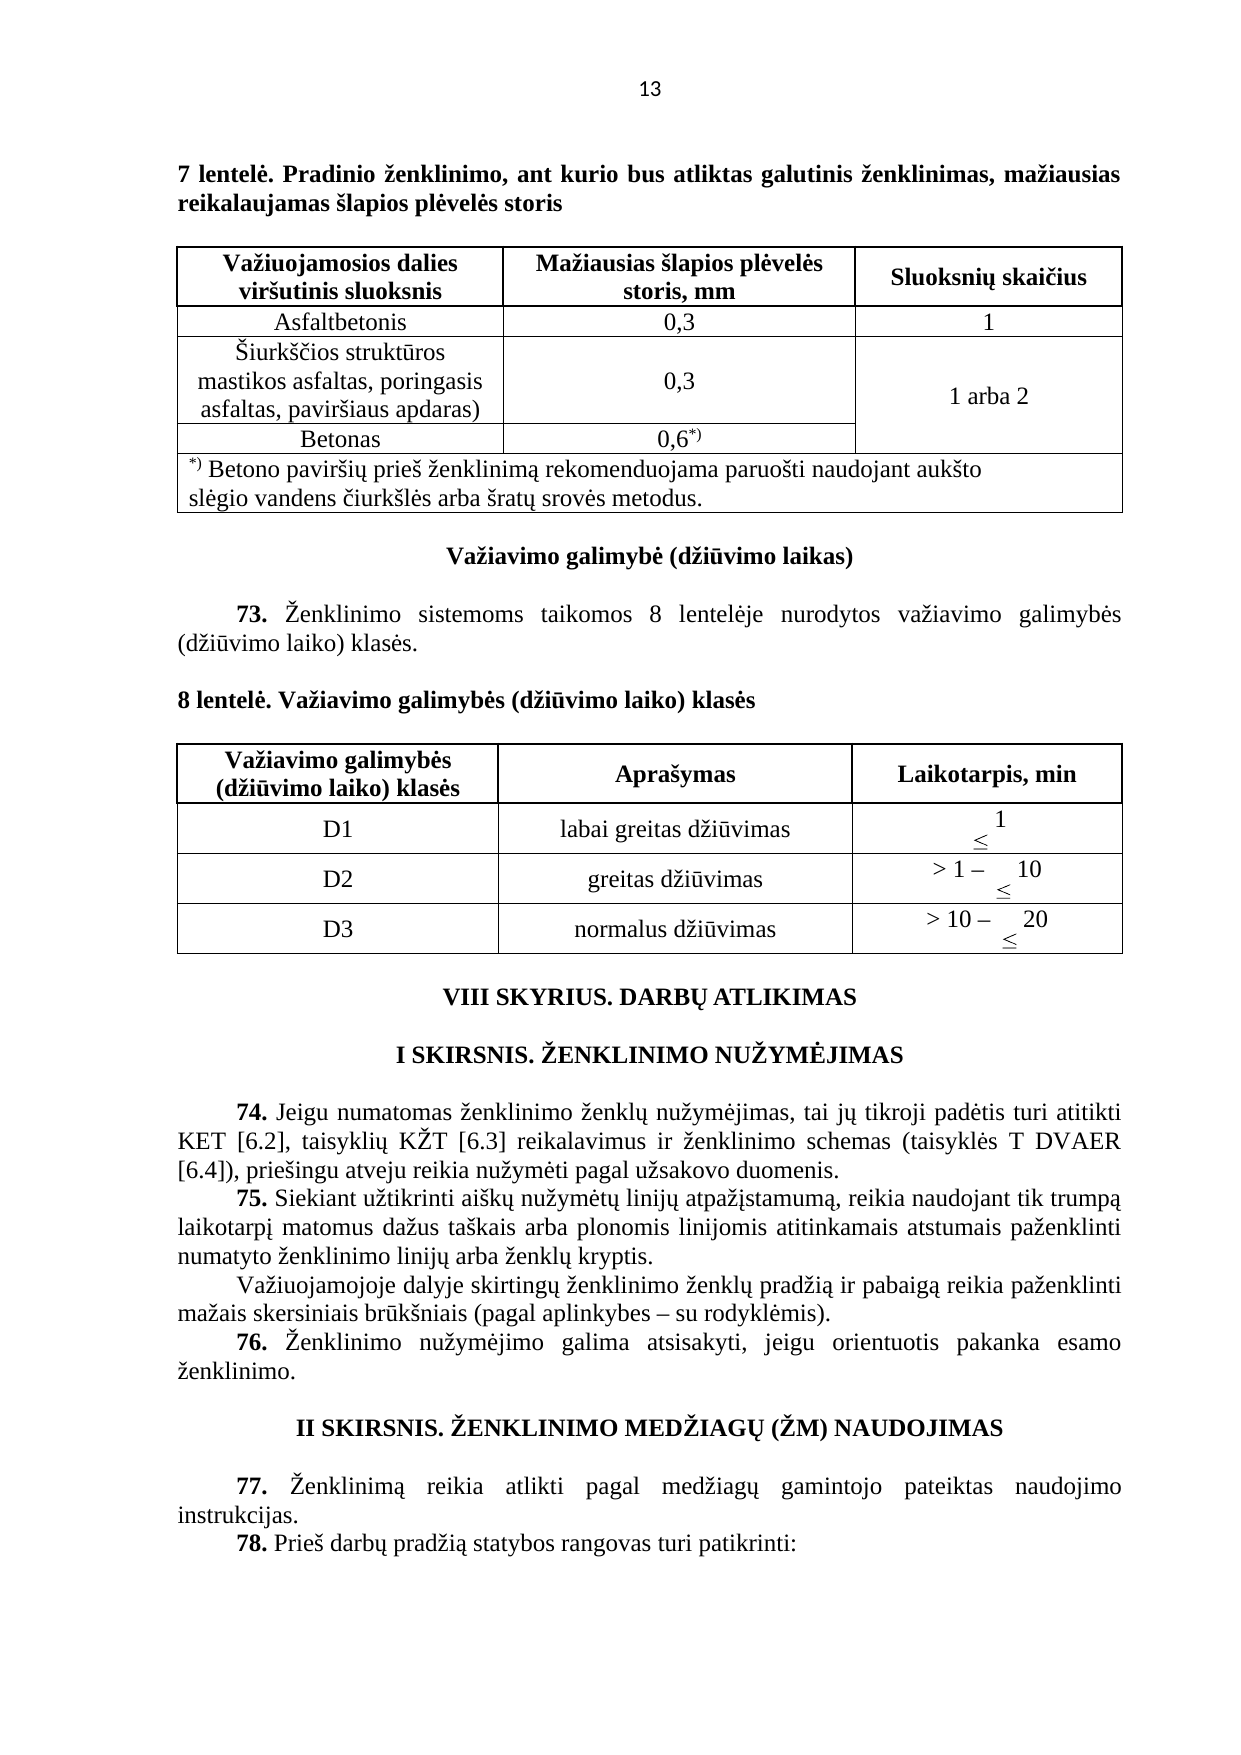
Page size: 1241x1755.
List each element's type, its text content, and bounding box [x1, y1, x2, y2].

table_cell > 1 – <= 10 [853, 854, 1122, 903]
text 74. Jeigu numatomas ženklinimo ženklų nužymėjimas, tai jų tikroji padėtis turi atitikti KET [6.2], taisyklių KŽT [6.3] reikalavimus ir ženklinimo schemas (taisyklės T DVAER [6.4]), priešingu atveju reikia nužymėti pagal užsakovo duomenis. [177, 1097, 1122, 1183]
table_cell labai greitas džiūvimas [499, 804, 852, 853]
text 7 lentelė. Pradinio ženklinimo, ant kurio bus atliktas galutinis ženklinimas, mažiausias reikalaujamas šlapios plėvelės storis [177, 159, 1122, 217]
table_header Važiuojamosios dalies viršutinis sluoksnis [178, 248, 502, 305]
text Važiavimo galimybė (džiūvimo laikas) [177, 541, 1122, 570]
text II SKIRSNIS. ŽENKLINIMO MEDŽIAGŲ (ŽM) NAUDOJIMAS [177, 1413, 1122, 1442]
table_cell 0,3 [504, 307, 855, 336]
text Važiuojamojoje dalyje skirtingų ženklinimo ženklų pradžią ir pabaigą reikia paženklinti mažais skersiniais brūkšniais (pagal aplinkybes – su rodyklėmis). [177, 1270, 1122, 1327]
table_cell D3 [178, 904, 498, 952]
table_cell *) Betono paviršių prieš ženklinimą rekomenduojama paruošti naudojant aukšto slėgio vandens čiurkšlės arba šratų srovės metodus. [178, 454, 1002, 512]
table_cell [1065, 454, 1122, 512]
table_cell [1002, 454, 1065, 512]
table_cell <= 1 [853, 804, 1122, 853]
text 77. Ženklinimą reikia atlikti pagal medžiagų gamintojo pateiktas naudojimo instrukcijas. [177, 1471, 1122, 1528]
text 76. Ženklinimo nužymėjimo galima atsisakyti, jeigu orientuotis pakanka esamo ženklinimo. [177, 1327, 1122, 1385]
text 78. Prieš darbų pradžią statybos rangovas turi patikrinti: [177, 1528, 1122, 1557]
table_header Aprašymas [499, 745, 851, 802]
table_cell 1 arba 2 [856, 337, 1122, 453]
table_cell D1 [178, 804, 498, 853]
table_cell normalus džiūvimas [499, 904, 852, 952]
table_cell D2 [178, 854, 498, 903]
text 73. Ženklinimo sistemoms taikomos 8 lentelėje nurodytos važiavimo galimybės (džiūvimo laiko) klasės. [177, 599, 1122, 656]
table_cell Šiurkščios struktūros mastikos asfaltas, poringasis asfaltas, paviršiaus apdaras) [178, 337, 503, 423]
table_cell 0,6*) [504, 424, 855, 453]
table_header Važiavimo galimybės (džiūvimo laiko) klasės [178, 745, 497, 802]
text VIII SKYRIUS. DARBŲ ATLIKIMAS [177, 982, 1122, 1011]
table_cell 1 [856, 307, 1122, 336]
table_cell Betonas [178, 424, 503, 453]
table_header Laikotarpis, min [853, 745, 1121, 802]
table_header Mažiausias šlapios plėvelės storis, mm [504, 248, 854, 305]
table_cell greitas džiūvimas [499, 854, 852, 903]
table_header Sluoksnių skaičius [856, 248, 1121, 305]
table_cell > 10 – <= 20 [853, 904, 1122, 952]
table_cell 0,3 [504, 337, 855, 423]
table_cell Asfaltbetonis [178, 307, 503, 336]
text I SKIRSNIS. ŽENKLINIMO NUŽYMĖJIMAS [177, 1040, 1122, 1068]
text 75. Siekiant užtikrinti aiškų nužymėtų linijų atpažįstamumą, reikia naudojant tik trumpą laikotarpį matomus dažus taškais arba plonomis linijomis atitinkamais atstumais paženklinti numatyto ženklinimo linijų arba ženklų kryptis. [177, 1183, 1122, 1270]
text 8 lentelė. Važiavimo galimybės (džiūvimo laiko) klasės [177, 685, 1122, 714]
